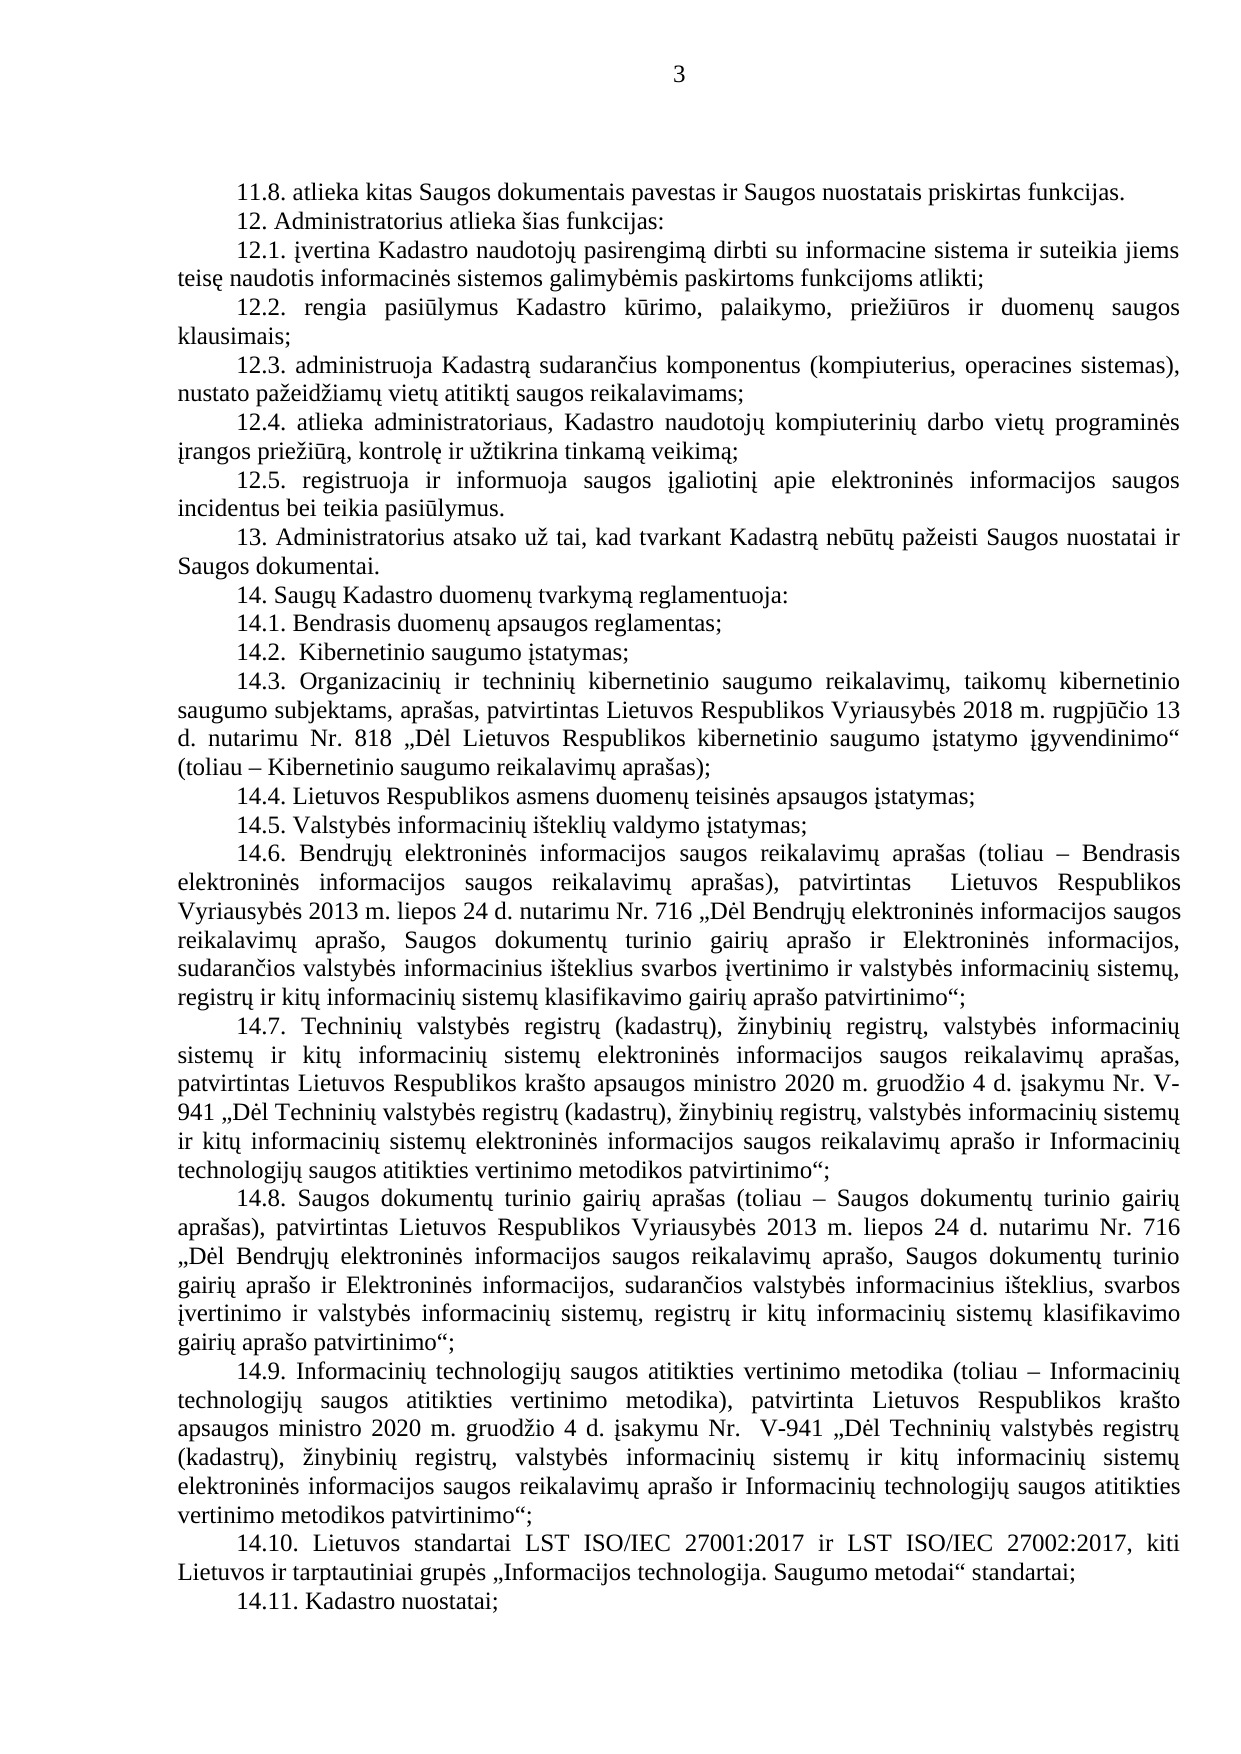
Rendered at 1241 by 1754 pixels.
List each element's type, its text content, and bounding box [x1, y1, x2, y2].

text 14.7. Techninių valstybės registrų (kadastrų), žinybinių registrų, valstybės informacinių sistemų ir kitų informacinių sistemų elektroninės informacijos saugos reikalavimų aprašas, patvirtintas Lietuvos Respublikos krašto apsaugos ministro 2020 m. gruodžio 4 d. įsakymu Nr. V-941 „Dėl Techninių valstybės registrų (kadastrų), žinybinių registrų, valstybės informacinių sistemų ir kitų informacinių sistemų elektroninės informacijos saugos reikalavimų aprašo ir Informacinių technologijų saugos atitikties vertinimo metodikos patvirtinimo“; [177, 1011, 1181, 1183]
text 11.8. atlieka kitas Saugos dokumentais pavestas ir Saugos nuostatais priskirtas funkcijas. [177, 177, 1181, 206]
text 12.3. administruoja Kadastrą sudarančius komponentus (kompiuterius, operacines sistemas), nustato pažeidžiamų vietų atitiktį saugos reikalavimams; [177, 350, 1181, 407]
text 13. Administratorius atsako už tai, kad tvarkant Kadastrą nebūtų pažeisti Saugos nuostatai ir Saugos dokumentai. [177, 522, 1181, 580]
text 14.3. Organizacinių ir techninių kibernetinio saugumo reikalavimų, taikomų kibernetinio saugumo subjektams, aprašas, patvirtintas Lietuvos Respublikos Vyriausybės 2018 m. rugpjūčio 13 d. nutarimu Nr. 818 „Dėl Lietuvos Respublikos kibernetinio saugumo įstatymo įgyvendinimo“ (toliau – Kibernetinio saugumo reikalavimų aprašas); [177, 666, 1181, 781]
text 14.5. Valstybės informacinių išteklių valdymo įstatymas; [177, 810, 1181, 838]
text 14.1. Bendrasis duomenų apsaugos reglamentas; [177, 608, 1181, 637]
text 14.6. Bendrųjų elektroninės informacijos saugos reikalavimų aprašas (toliau – Bendrasis elektroninės informacijos saugos reikalavimų aprašas), patvirtintas Lietuvos Respublikos Vyriausybės 2013 m. liepos 24 d. nutarimu Nr. 716 „Dėl Bendrųjų elektroninės informacijos saugos reikalavimų aprašo, Saugos dokumentų turinio gairių aprašo ir Elektroninės informacijos, sudarančios valstybės informacinius išteklius svarbos įvertinimo ir valstybės informacinių sistemų, registrų ir kitų informacinių sistemų klasifikavimo gairių aprašo patvirtinimo“; [177, 838, 1181, 1011]
text 14.9. Informacinių technologijų saugos atitikties vertinimo metodika (toliau – Informacinių technologijų saugos atitikties vertinimo metodika), patvirtinta Lietuvos Respublikos krašto apsaugos ministro 2020 m. gruodžio 4 d. įsakymu Nr. V-941 „Dėl Techninių valstybės registrų (kadastrų), žinybinių registrų, valstybės informacinių sistemų ir kitų informacinių sistemų elektroninės informacijos saugos reikalavimų aprašo ir Informacinių technologijų saugos atitikties vertinimo metodikos patvirtinimo“; [177, 1356, 1181, 1528]
text 14.11. Kadastro nuostatai; [177, 1586, 1181, 1615]
text 14.10. Lietuvos standartai LST ISO/IEC 27001:2017 ir LST ISO/IEC 27002:2017, kiti Lietuvos ir tarptautiniai grupės „Informacijos technologija. Saugumo metodai“ standartai; [177, 1528, 1181, 1586]
text 12. Administratorius atlieka šias funkcijas: [177, 206, 1181, 235]
text 12.4. atlieka administratoriaus, Kadastro naudotojų kompiuterinių darbo vietų programinės įrangos priežiūrą, kontrolę ir užtikrina tinkamą veikimą; [177, 407, 1181, 465]
text 14. Saugų Kadastro duomenų tvarkymą reglamentuoja: [177, 580, 1181, 608]
text 14.2. Kibernetinio saugumo įstatymas; [177, 637, 1181, 666]
text 14.4. Lietuvos Respublikos asmens duomenų teisinės apsaugos įstatymas; [177, 781, 1181, 810]
text 12.1. įvertina Kadastro naudotojų pasirengimą dirbti su informacine sistema ir suteikia jiems teisę naudotis informacinės sistemos galimybėmis paskirtoms funkcijoms atlikti; [177, 235, 1181, 292]
text 14.8. Saugos dokumentų turinio gairių aprašas (toliau – Saugos dokumentų turinio gairių aprašas), patvirtintas Lietuvos Respublikos Vyriausybės 2013 m. liepos 24 d. nutarimu Nr. 716 „Dėl Bendrųjų elektroninės informacijos saugos reikalavimų aprašo, Saugos dokumentų turinio gairių aprašo ir Elektroninės informacijos, sudarančios valstybės informacinius išteklius, svarbos įvertinimo ir valstybės informacinių sistemų, registrų ir kitų informacinių sistemų klasifikavimo gairių aprašo patvirtinimo“; [177, 1183, 1181, 1356]
text 12.2. rengia pasiūlymus Kadastro kūrimo, palaikymo, priežiūros ir duomenų saugos klausimais; [177, 292, 1181, 350]
text 12.5. registruoja ir informuoja saugos įgaliotinį apie elektroninės informacijos saugos incidentus bei teikia pasiūlymus. [177, 465, 1181, 522]
